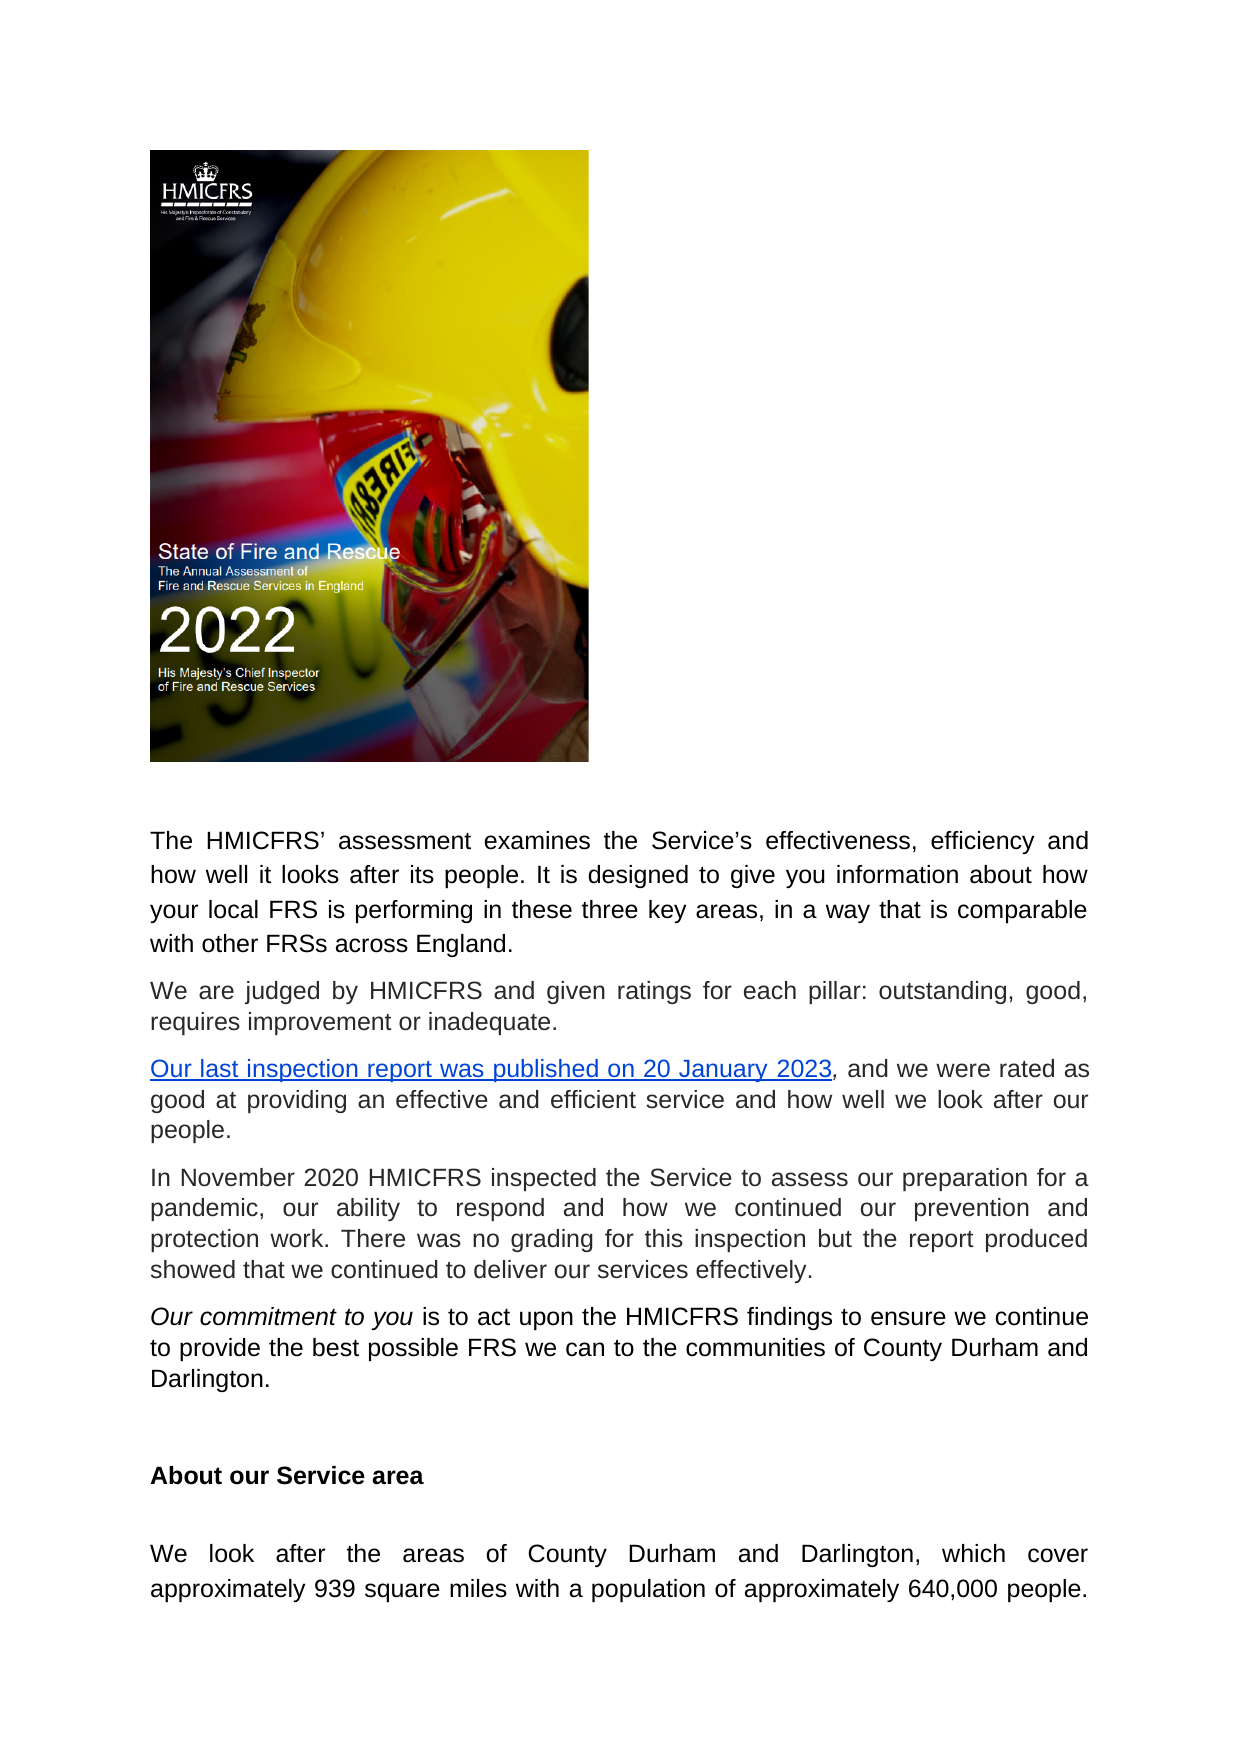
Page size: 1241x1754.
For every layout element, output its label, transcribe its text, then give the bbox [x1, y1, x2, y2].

text In November 2020 HMICFRS inspected the Service to assess our preparation for a pandemic, our ability to respond and how we continued our prevention and protection work. There was no grading for this inspection but the report produced showed that we continued to deliver our services effectively. [150, 1163, 1090, 1284]
subtitle About our Service area [150, 1461, 1090, 1490]
text The HMICFRS’ assessment examines the Service’s effectiveness, efficiency and how well it looks after its people. It is designed to give you information about how your local FRS is performing in these three key areas, in a way that is comparable with other FRSs across England. [150, 826, 1090, 958]
text Our last inspection report was published on 20 January 2023, and we were rated as good at providing an effective and efficient service and how well we look after our people. [150, 1054, 1090, 1144]
text We look after the areas of County Durham and Darlington, which cover approximately 939 square miles with a population of approximately 640,000 people. [150, 1539, 1090, 1602]
text We are judged by HMICFRS and given ratings for each pillar: outstanding, good, requires improvement or inadequate. [150, 976, 1090, 1035]
text Our commitment to you is to act upon the HMICFRS findings to ensure we continue to provide the best possible FRS we can to the communities of County Durham and Darlington. [150, 1302, 1090, 1392]
